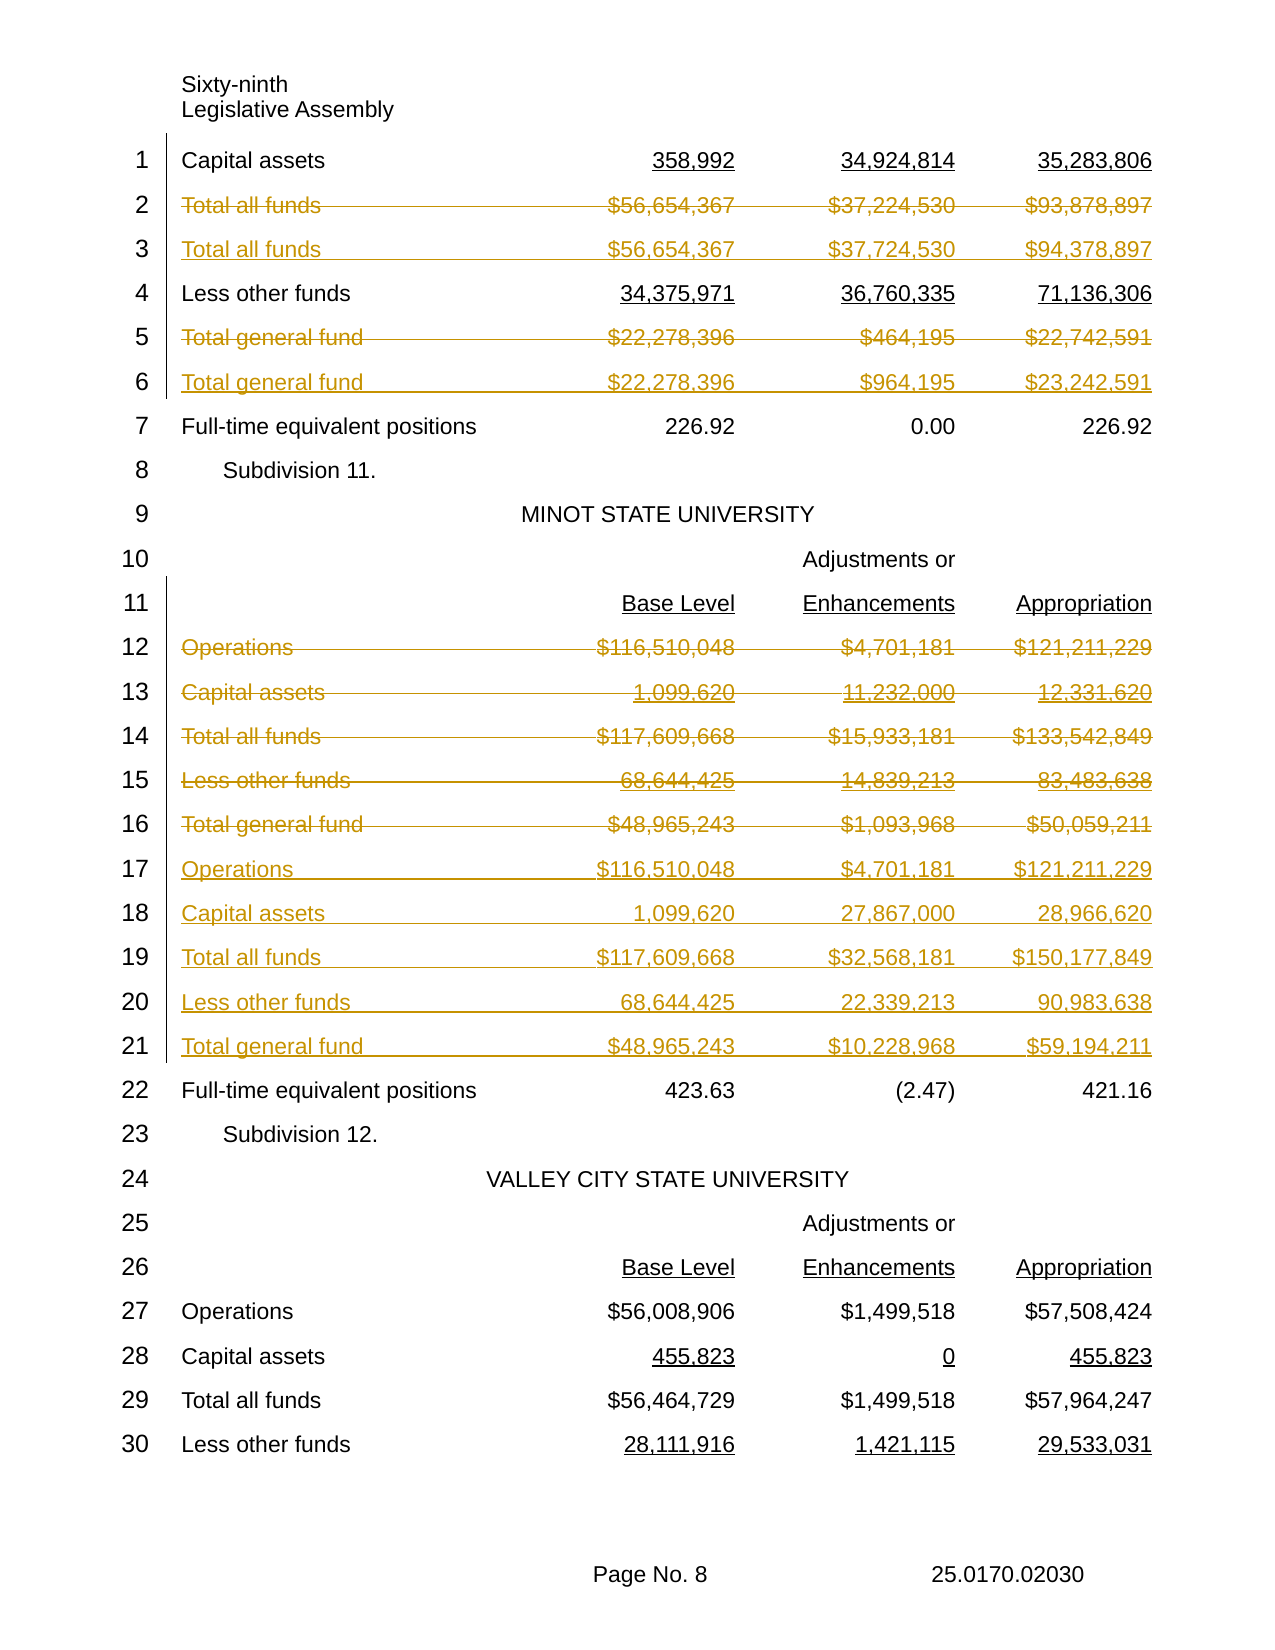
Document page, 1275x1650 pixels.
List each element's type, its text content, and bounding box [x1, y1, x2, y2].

text Adjustments or Base Level Enhancements Appropriation Operations $56,295,375 $2,799,716 $59,095,091 Capital assets 358,992 34,924,814 35,283,806 Total all funds $56,654,367 $37,724,530 $94,378,897 Less other funds 34,375,971 36,760,335 71,136,306 Total general fund $22,278,396 $964,195 $23,242,591 Full‑time equivalent positions 226.92 0.00 226.92 [181, 133, 1154, 443]
text Adjustments or Base Level Enhancements Appropriation Operations $116,510,048 $4,701,181 $121,211,229 Capital assets 1,099,620 27,867,000 28,966,620 Total all funds $117,609,668 $32,568,181 $150,177,849 Less other funds 68,644,425 22,339,213 90,983,638 Total general fund $48,965,243 $10,228,968 $59,194,211 Full‑time equivalent positions 423.63 (2.47) 421.16 [181, 532, 1154, 1107]
text VALLEY CITY STATE UNIVERSITY [181, 1152, 1154, 1196]
text MINOT STATE UNIVERSITY [181, 487, 1154, 532]
text Adjustments or Base Level Enhancements Appropriation Operations $56,008,906 $1,499,518 $57,508,424 Capital assets 455,823 0 455,823 Total all funds $56,464,729 $1,499,518 $57,964,247 Less other funds 28,111,916 1,421,115 29,533,031 [181, 1196, 1154, 1461]
text Subdivision 11. [181, 443, 1154, 487]
text Subdivision 12. [181, 1107, 1154, 1152]
